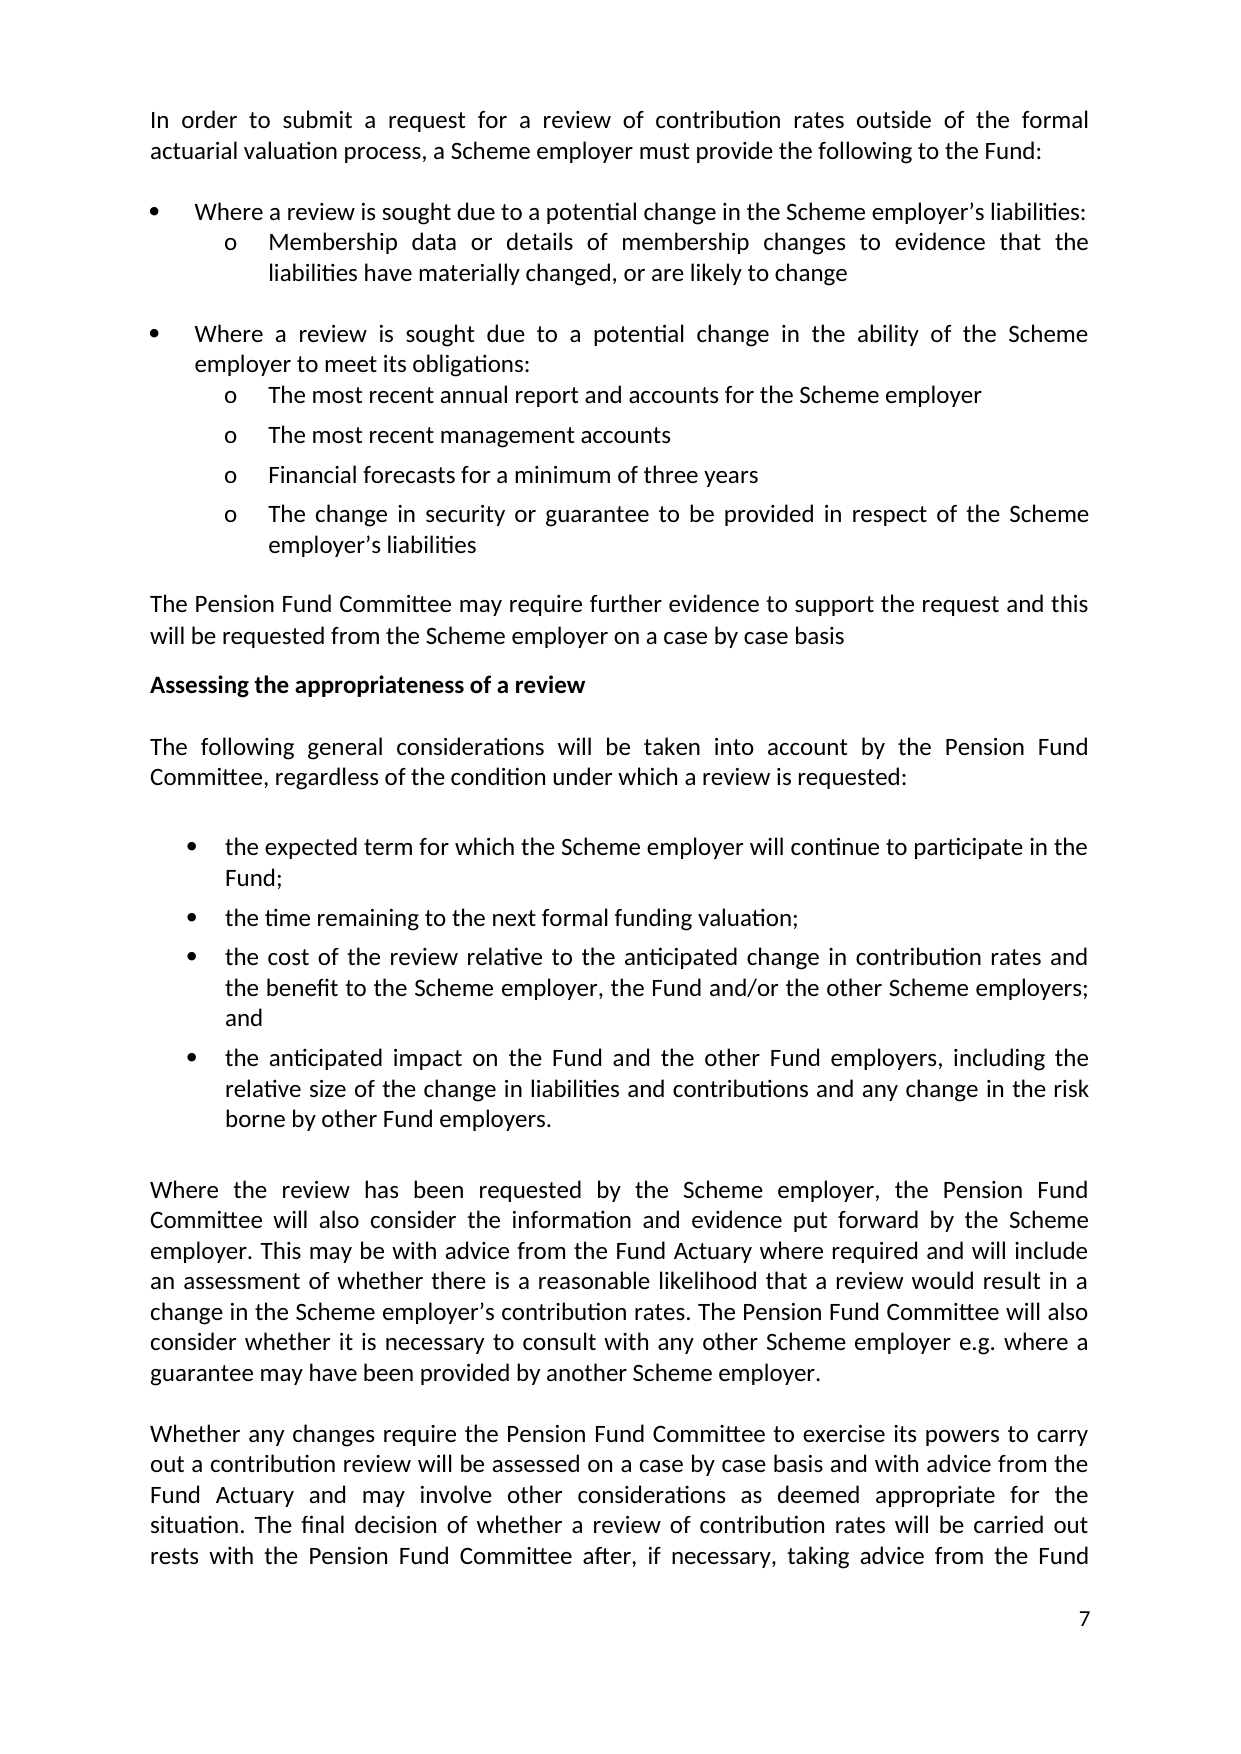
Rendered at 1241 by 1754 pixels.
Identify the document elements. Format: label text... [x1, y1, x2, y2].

text Where the review has been requested by the Scheme employer, the Pension Fund Committee will also consider the information and evidence put forward by the Scheme employer. This may be with advice from the Fund Actuary where required and will include an assessment of whether there is a reasonable likelihood that a review would result in a change in the Scheme employer’s contribution rates. The Pension Fund Committee will also consider whether it is necessary to consult with any other Scheme employer e.g. where a guarantee may have been provided by another Scheme employer. [150, 1174, 1090, 1387]
list the cost of the review relative to the anticipated change in contribution rates and the benefit to the Scheme employer, the Fund and/or the other Scheme employers; and [187, 942, 1090, 1033]
text The following general considerations will be taken into account by the Pension Fund Committee, regardless of the condition under which a review is requested: [150, 731, 1090, 792]
text Whether any changes require the Pension Fund Committee to exercise its powers to carry out a contribution review will be assessed on a case by case basis and with advice from the Fund Actuary and may involve other considerations as deemed appropriate for the situation. The final decision of whether a review of contribution rates will be carried out rests with the Pension Fund Committee after, if necessary, taking advice from the Fund [150, 1418, 1090, 1571]
text o Financial forecasts for a minimum of three years [224, 459, 1090, 489]
text o The change in security or guarantee to be provided in respect of the Scheme employer’s liabilities [224, 499, 1090, 560]
text Assessing the appropriateness of a review [150, 669, 1090, 700]
list Where a review is sought due to a potential change in the ability of the Scheme employer to meet its obligations: [150, 318, 1090, 379]
text o Membership data or details of membership changes to evidence that the liabilities have materially changed, or are likely to change [224, 226, 1090, 287]
list the time remaining to the next formal funding valuation; [187, 902, 1090, 932]
text In order to submit a request for a review of contribution rates outside of the formal actuarial valuation process, a Scheme employer must provide the following to the Fund: [150, 104, 1090, 165]
text o The most recent annual report and accounts for the Scheme employer [224, 379, 1090, 409]
list Where a review is sought due to a potential change in the Scheme employer’s liabilities: [150, 196, 1090, 226]
list the anticipated impact on the Fund and the other Fund employers, including the relative size of the change in liabilities and contributions and any change in the risk borne by other Fund employers. [187, 1042, 1090, 1134]
text o The most recent management accounts [224, 419, 1090, 449]
list the expected term for which the Scheme employer will continue to participate in the Fund; [187, 831, 1090, 892]
text The Pension Fund Committee may require further evidence to support the request and this will be requested from the Scheme employer on a case by case basis [150, 588, 1090, 651]
